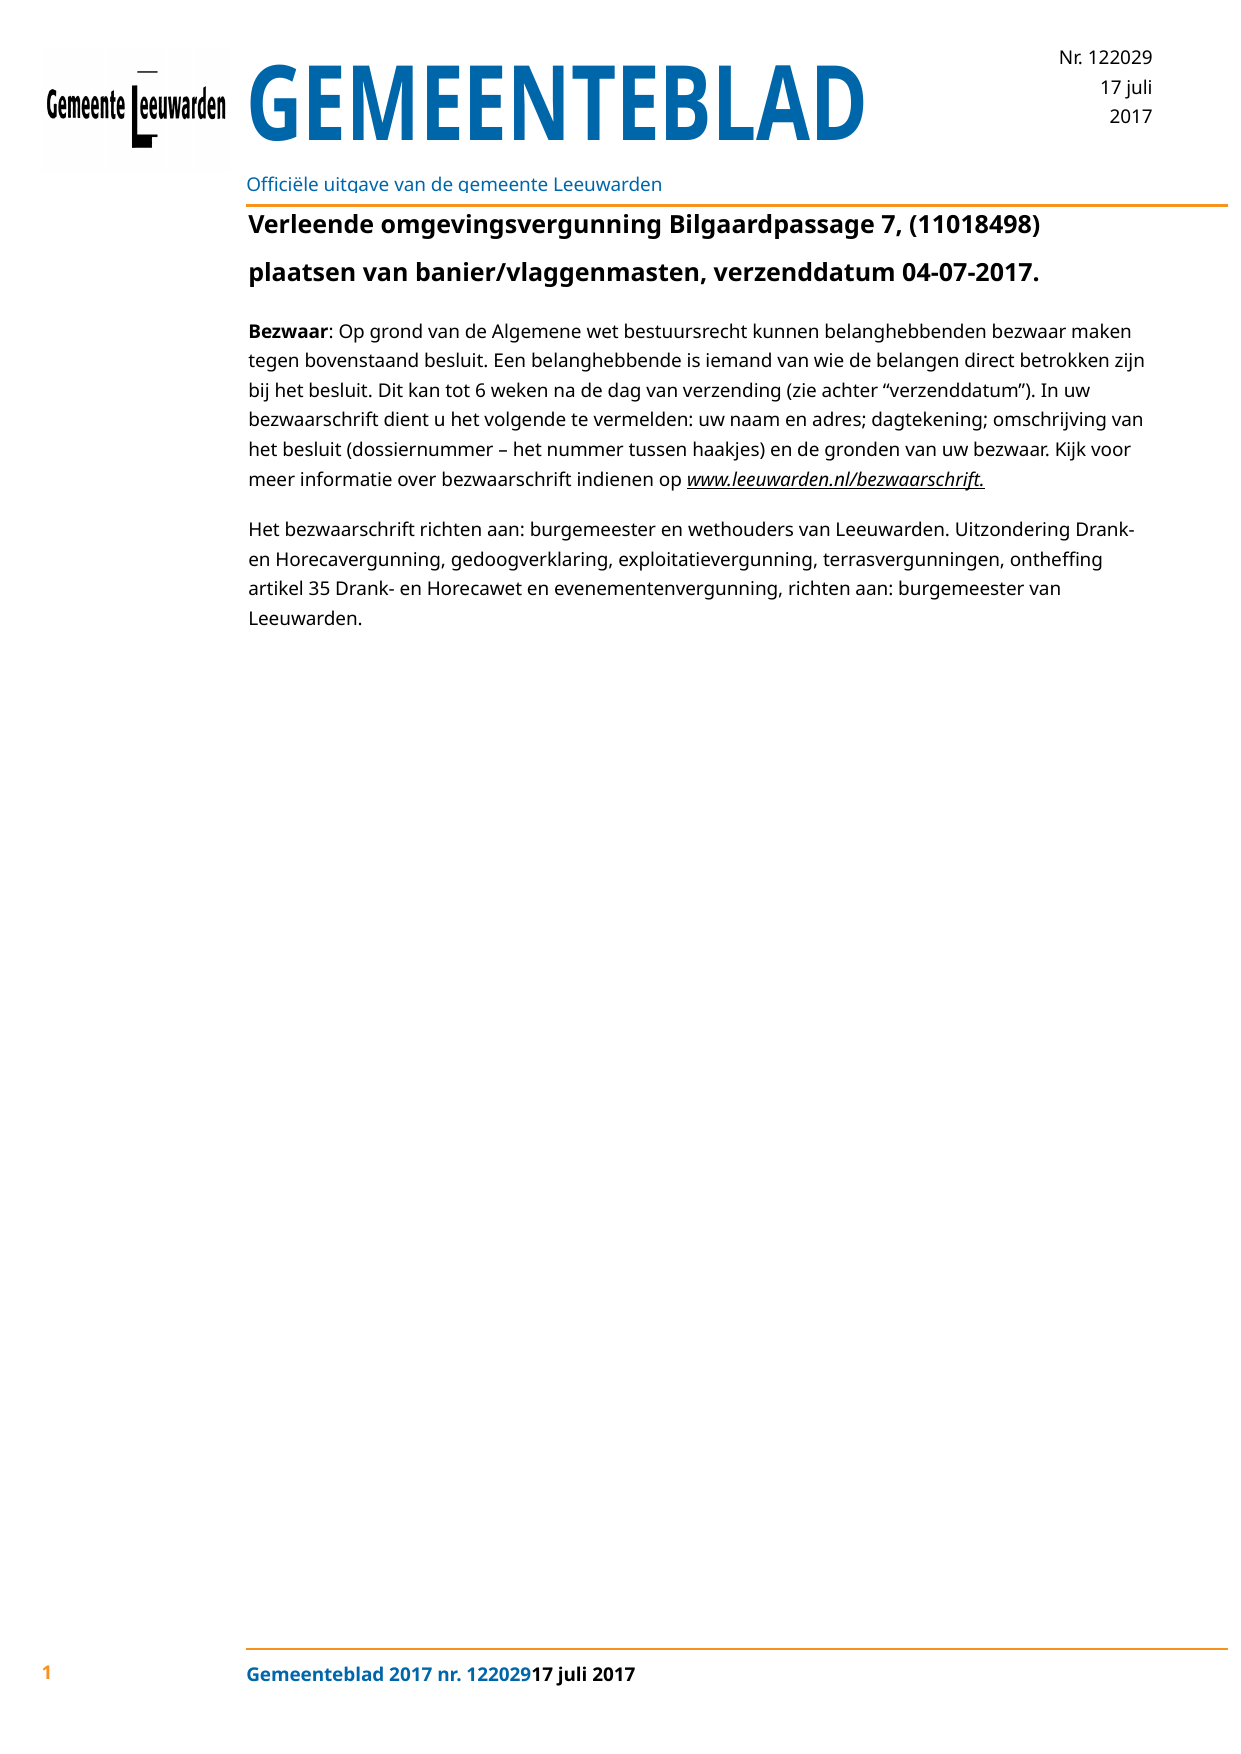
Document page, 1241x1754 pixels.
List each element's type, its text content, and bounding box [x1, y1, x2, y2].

text Verleende omgevingsvergunning Bilgaardpassage 7, (11018498) plaatsen van banier/vlaggenmasten, verzenddatum 04-07-2017. [248, 207, 1152, 288]
picture [41, 47, 231, 172]
text Het bezwaarschrift richten aan: burgemeester en wethouders van Leeuwarden. Uitzondering Drank- en Horecavergunning, gedoogverklaring, exploitatievergunning, terrasvergunningen, ontheffing artikel 35 Drank- en Horecawet en evenementenvergunning, richten aan: burgemeester van Leeuwarden. [248, 516, 1152, 631]
text Bezwaar: Op grond van de Algemene wet bestuursrecht kunnen belanghebbenden bezwaar maken tegen bovenstaand besluit. Een belanghebbende is iemand van wie de belangen direct betrokken zijn bij het besluit. Dit kan tot 6 weken na de dag van verzending (zie achter “verzenddatum”). In uw bezwaarschrift dient u het volgende te vermelden: uw naam en adres; dagtekening; omschrijving van het besluit (dossiernummer – het nummer tussen haakjes) en de gronden van uw bezwaar. Kijk voor meer informatie over bezwaarschrift indienen op www.leeuwarden.nl/bezwaarschrift. [248, 318, 1152, 492]
